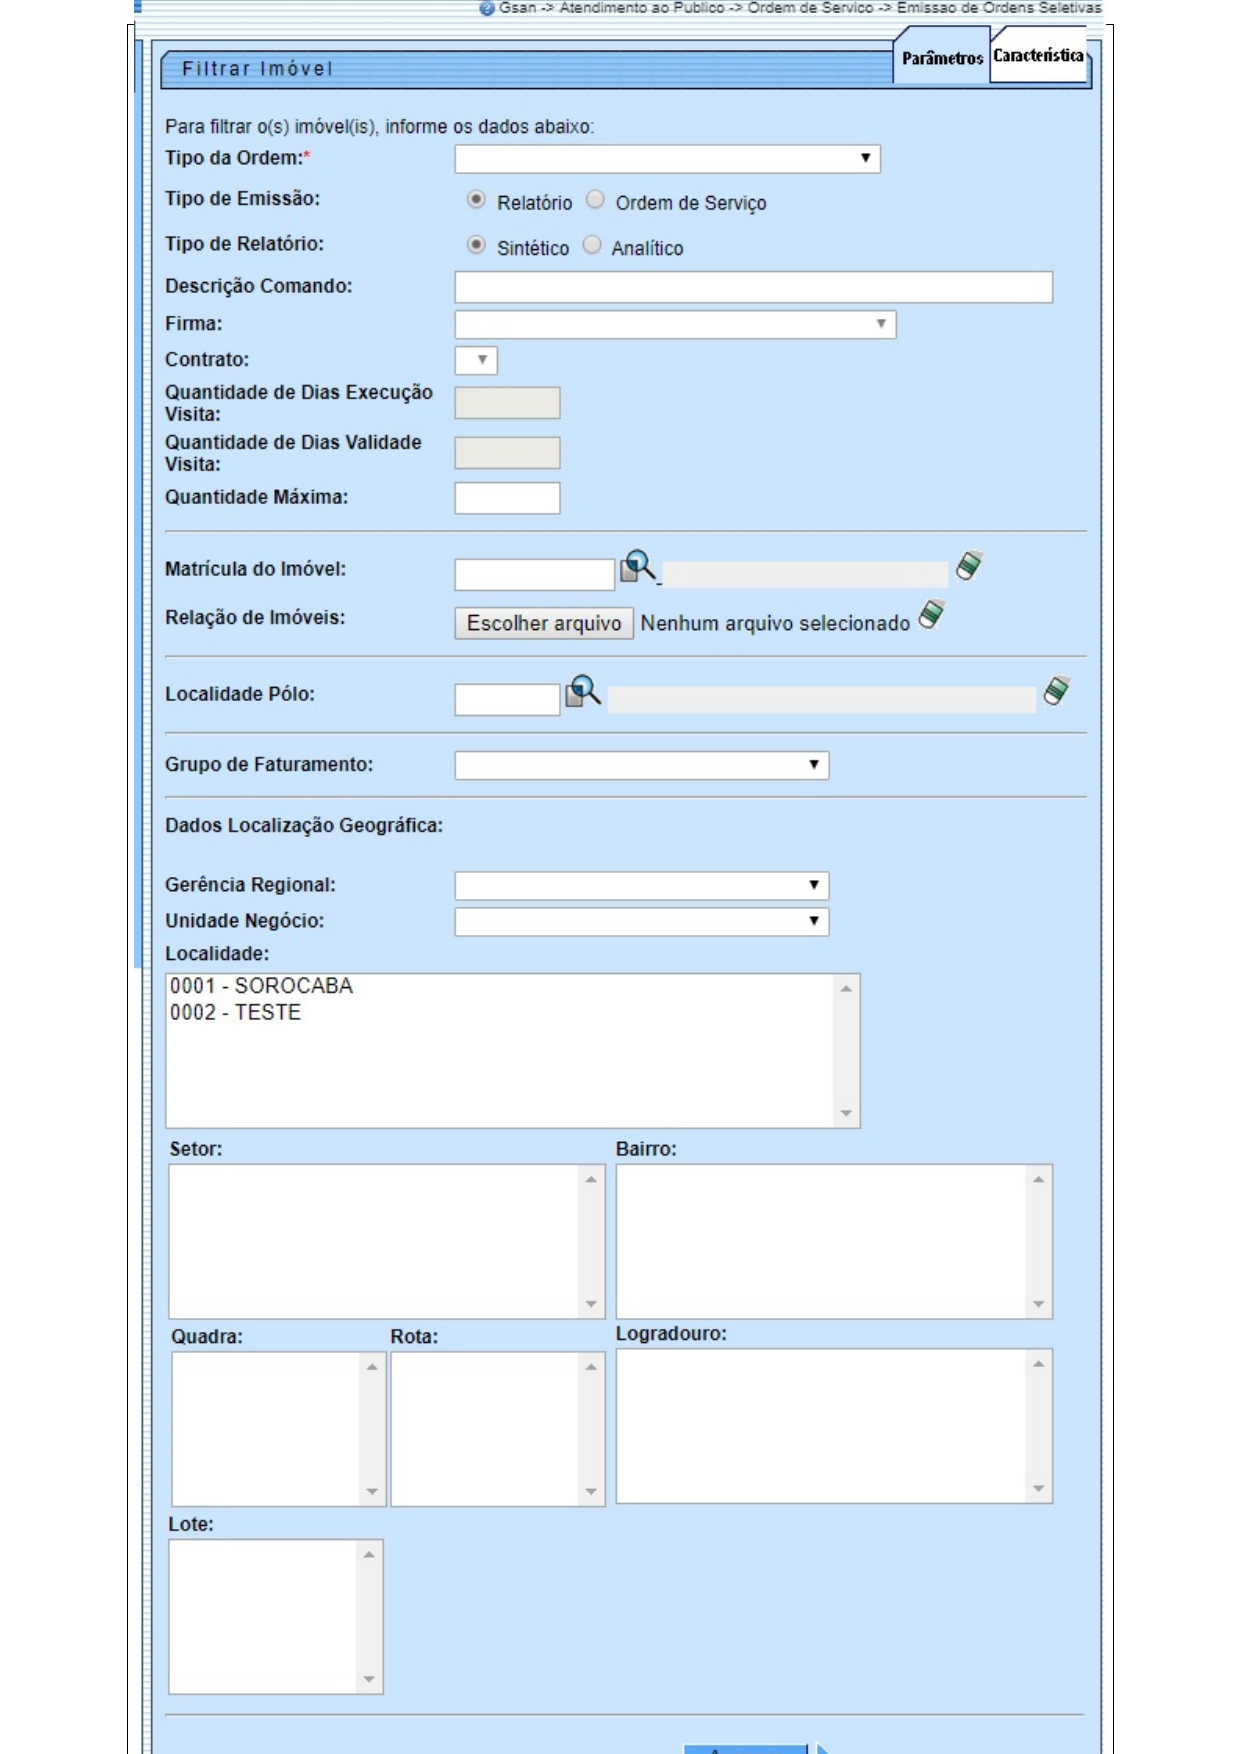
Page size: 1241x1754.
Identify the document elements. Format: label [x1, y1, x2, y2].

picture [134, 0, 1107, 1754]
table_header [128, 25, 134, 1754]
table_header [1107, 25, 1113, 1754]
